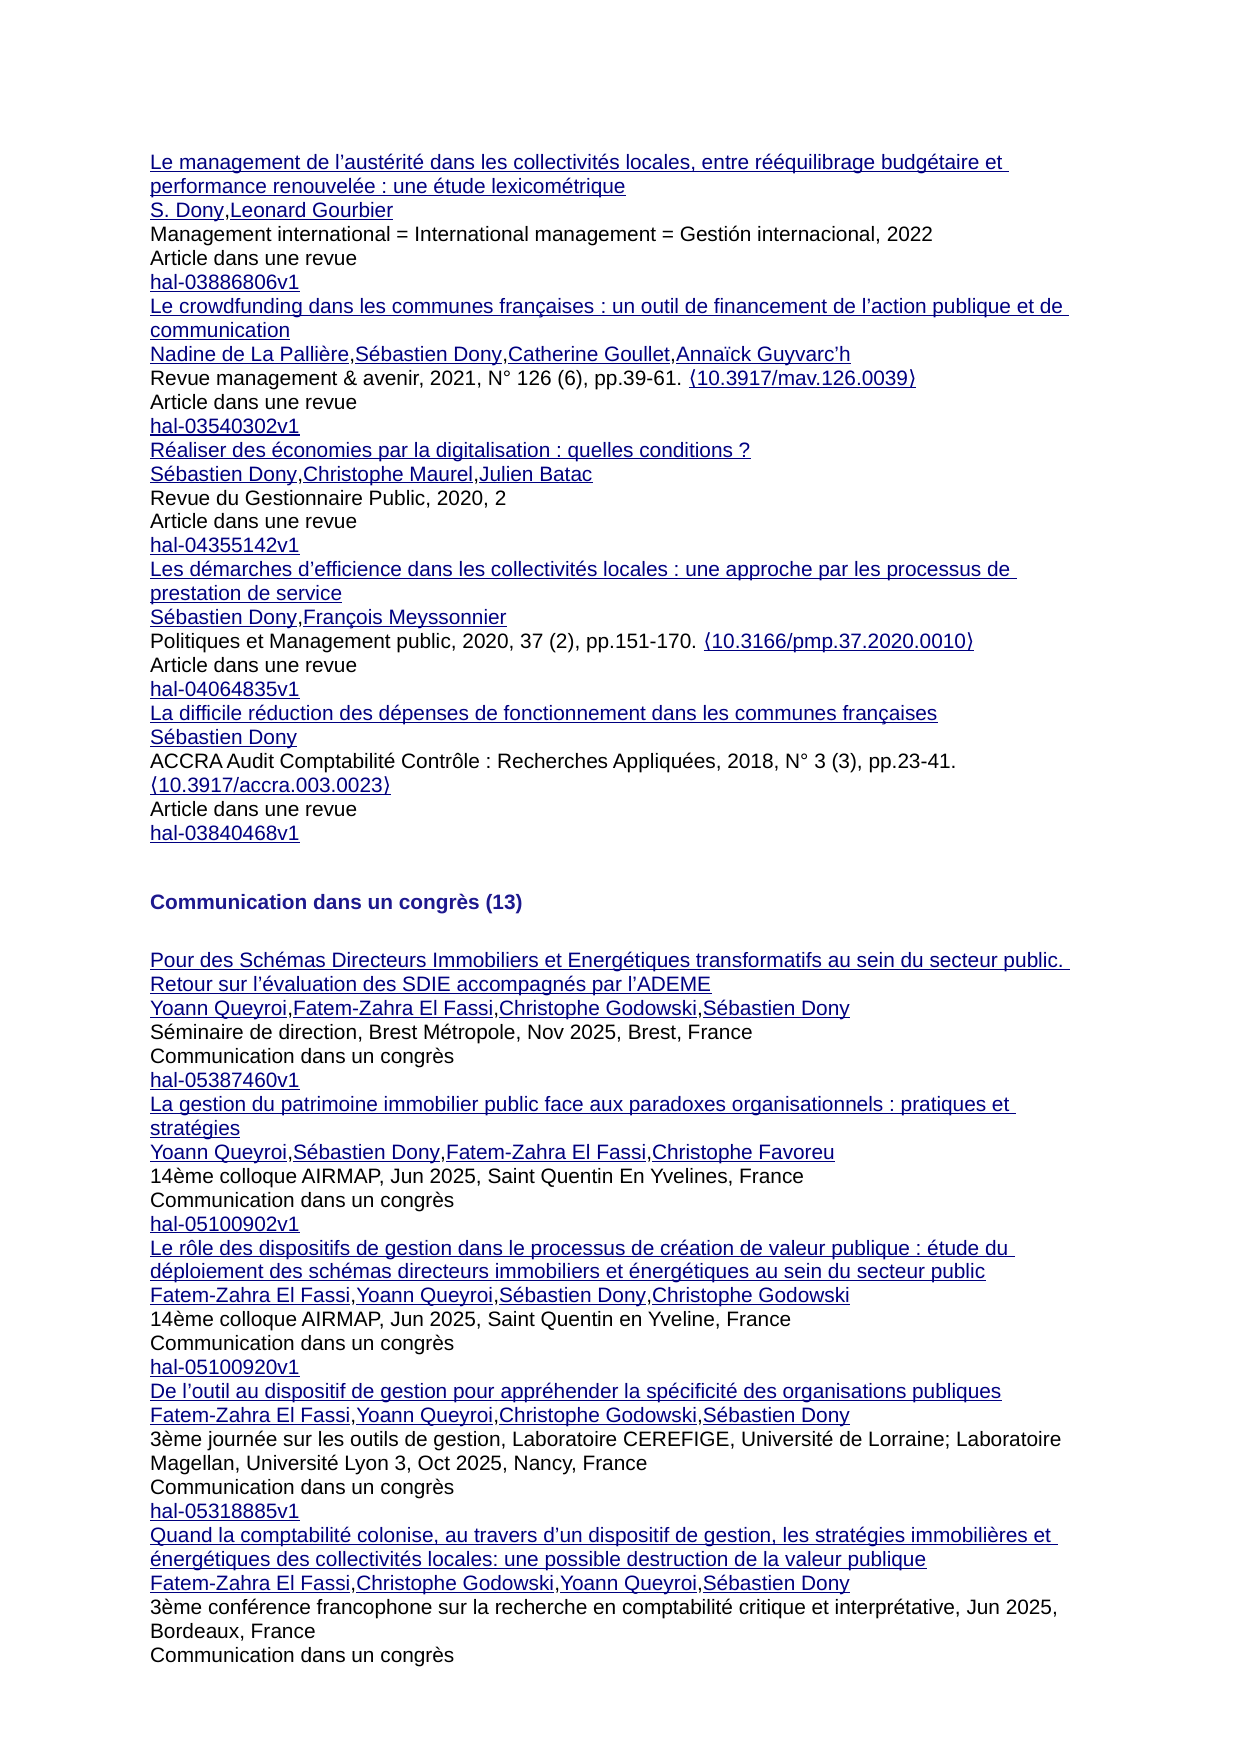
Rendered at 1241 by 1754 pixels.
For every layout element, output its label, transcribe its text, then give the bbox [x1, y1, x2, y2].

table_cell Le rôle des dispositifs de gestion dans le processus de création de valeur publique : étude du déploiement des schémas directeurs immobiliers et énergétiques au sein du secteur public Fatem-Zahra El Fassi,Yoann Queyroi,Sébastien Dony,Christophe Godowski 14ème colloque AIRMAP, Jun 2025, Saint Quentin en Yveline, France Communication dans un congrès hal-05100920v1 [150, 1235, 1090, 1379]
table_cell La gestion du patrimoine immobilier public face aux paradoxes organisationnels : pratiques et stratégies Yoann Queyroi,Sébastien Dony,Fatem-Zahra El Fassi,Christophe Favoreu 14ème colloque AIRMAP, Jun 2025, Saint Quentin En Yvelines, France Communication dans un congrès hal-05100902v1 [150, 1092, 1090, 1235]
table_cell Réaliser des économies par la digitalisation : quelles conditions ? Sébastien Dony,Christophe Maurel,Julien Batac Revue du Gestionnaire Public, 2020, 2 Article dans une revue hal-04355142v1 [150, 438, 1090, 557]
table_cell De l’outil au dispositif de gestion pour appréhender la spécificité des organisations publiques Fatem-Zahra El Fassi,Yoann Queyroi,Christophe Godowski,Sébastien Dony 3ème journée sur les outils de gestion, Laboratoire CEREFIGE, Université de Lorraine; Laboratoire Magellan, Université Lyon 3, Oct 2025, Nancy, France Communication dans un congrès hal-05318885v1 [150, 1379, 1090, 1523]
table_cell Les démarches d’efficience dans les collectivités locales : une approche par les processus de prestation de service Sébastien Dony,François Meyssonnier Politiques et Management public, 2020, 37 (2), pp.151-170. ⟨10.3166/pmp.37.2020.0010⟩ Article dans une revue hal-04064835v1 [150, 557, 1090, 701]
table_cell Quand la comptabilité colonise, au travers d’un dispositif de gestion, les stratégies immobilières et énergétiques des collectivités locales: une possible destruction de la valeur publique Fatem-Zahra El Fassi,Christophe Godowski,Yoann Queyroi,Sébastien Dony 3ème conférence francophone sur la recherche en comptabilité critique et interprétative, Jun 2025, Bordeaux, France Communication dans un congrès [150, 1523, 1090, 1667]
table_cell Le management de l’austérité dans les collectivités locales, entre rééquilibrage budgétaire et performance renouvelée : une étude lexicométrique S. Dony,Leonard Gourbier Management international = International management = Gestión internacional, 2022 Article dans une revue hal-03886806v1 [150, 150, 1090, 294]
table_cell Le crowdfunding dans les communes françaises : un outil de financement de l’action publique et de communication Nadine de La Pallière,Sébastien Dony,Catherine Goullet,Annaïck Guyvarc’h Revue management & avenir, 2021, N° 126 (6), pp.39-61. ⟨10.3917/mav.126.0039⟩ Article dans une revue hal-03540302v1 [150, 294, 1090, 437]
table_cell La difficile réduction des dépenses de fonctionnement dans les communes françaises Sébastien Dony ACCRA Audit Comptabilité Contrôle : Recherches Appliquées, 2018, N° 3 (3), pp.23-41. ⟨10.3917/accra.003.0023⟩ Article dans une revue hal-03840468v1 [150, 701, 1090, 845]
subtitle Communication dans un congrès (13) [150, 889, 1090, 913]
table_header Pour des Schémas Directeurs Immobiliers et Energétiques transformatifs au sein du secteur public. Retour sur l’évaluation des SDIE accompagnés par l’ADEME Yoann Queyroi,Fatem-Zahra El Fassi,Christophe Godowski,Sébastien Dony Séminaire de direction, Brest Métropole, Nov 2025, Brest, France Communication dans un congrès hal-05387460v1 [150, 948, 1090, 1092]
